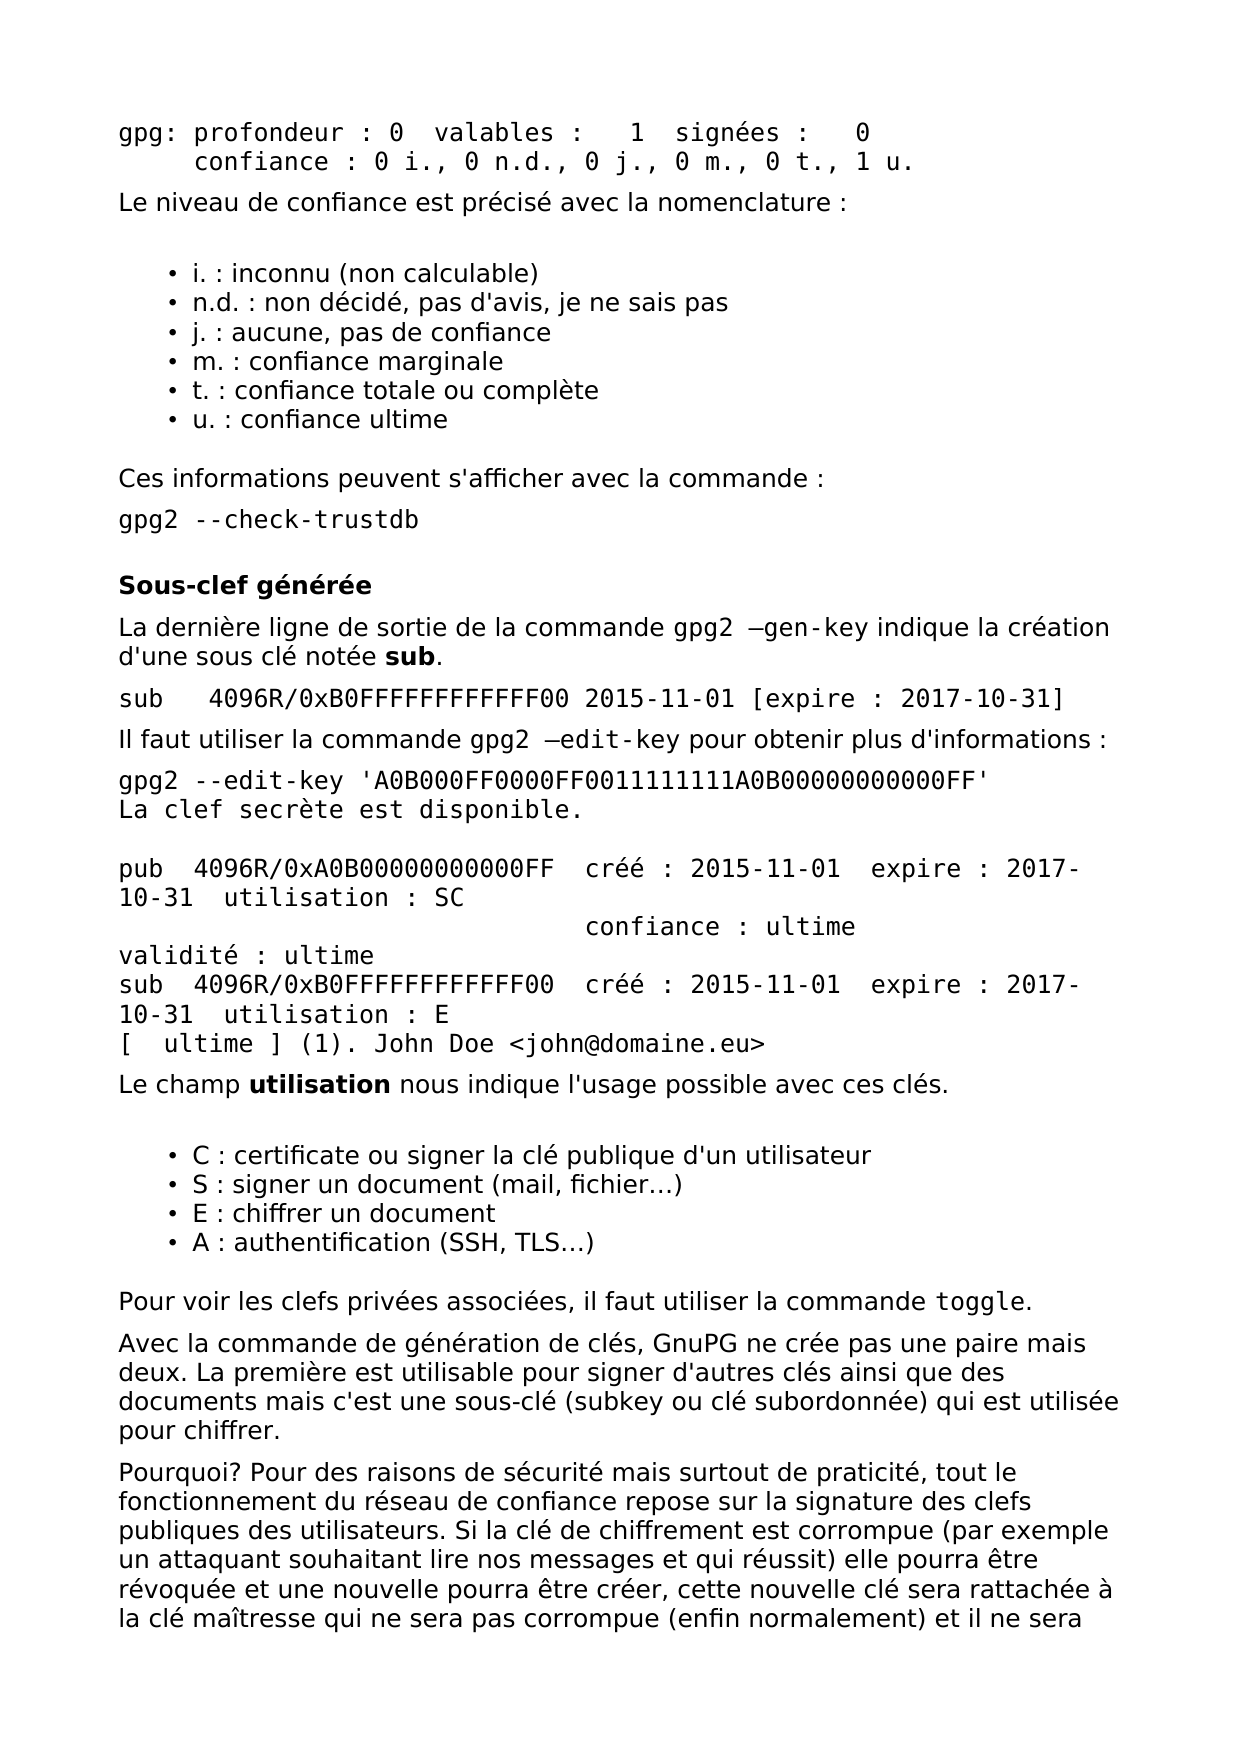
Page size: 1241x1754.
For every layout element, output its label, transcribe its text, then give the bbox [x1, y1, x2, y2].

list i. : inconnu (non calculable) [177, 259, 1122, 288]
text gpg2 --check-trustdb [118, 506, 1122, 535]
text sub 4096R/0xB0FFFFFFFFFFFF00 2015-11-01 [expire : 2017-10-31] [118, 684, 1122, 713]
list n.d. : non décidé, pas d'avis, je ne sais pas [177, 288, 1122, 318]
list m. : confiance marginale [177, 347, 1122, 376]
subtitle Sous-clef générée [118, 571, 1122, 601]
text Pourquoi? Pour des raisons de sécurité mais surtout de praticité, tout le fonctionnement du réseau de confiance repose sur la signature des clefs publiques des utilisateurs. Si la clé de chiffrement est corrompue (par exemple un attaquant souhaitant lire nos messages et qui réussit) elle pourra être révoquée et une nouvelle pourra être créer, cette nouvelle clé sera rattachée à la clé maîtresse qui ne sera pas corrompue (enfin normalement) et il ne sera [118, 1458, 1122, 1633]
text Le champ utilisation nous indique l'usage possible avec ces clés. [118, 1070, 1122, 1099]
text Avec la commande de génération de clés, GnuPG ne crée pas une paire mais deux. La première est utilisable pour signer d'autres clés ainsi que des documents mais c'est une sous-clé (subkey ou clé subordonnée) qui est utilisée pour chiffrer. [118, 1329, 1122, 1446]
text La dernière ligne de sortie de la commande gpg2 –gen-key indique la création d'une sous clé notée sub. [118, 613, 1122, 671]
text Pour voir les clefs privées associées, il faut utiliser la commande toggle. [118, 1287, 1122, 1316]
text Le niveau de confiance est précisé avec la nomenclature : [118, 188, 1122, 217]
list u. : confiance ultime [177, 405, 1122, 434]
list A : authentification (SSH, TLS…) [177, 1229, 1122, 1258]
list j. : aucune, pas de confiance [177, 318, 1122, 347]
list E : chiffrer un document [177, 1199, 1122, 1229]
list t. : confiance totale ou complète [177, 376, 1122, 405]
text gpg: profondeur : 0 valables : 1 signées : 0 confiance : 0 i., 0 n.d., 0 j., 0 m., 0 t., 1 u. [118, 118, 1122, 176]
text Ces informations peuvent s'afficher avec la commande : [118, 464, 1122, 493]
text gpg2 --edit-key 'A0B000FF0000FF0011111111A0B00000000000FF' La clef secrète est disponible. pub 4096R/0xA0B00000000000FF créé : 2015-11-01 expire : 2017-10-31 utilisation : SC confiance : ultime validité : ultime sub 4096R/0xB0FFFFFFFFFFFF00 créé : 2015-11-01 expire : 2017-10-31 utilisation : E [ ultime ] (1). John Doe <john@domaine.eu> [118, 767, 1122, 1058]
text Il faut utiliser la commande gpg2 –edit-key pour obtenir plus d'informations : [118, 725, 1122, 754]
list S : signer un document (mail, fichier…) [177, 1170, 1122, 1199]
list C : certificate ou signer la clé publique d'un utilisateur [177, 1141, 1122, 1170]
